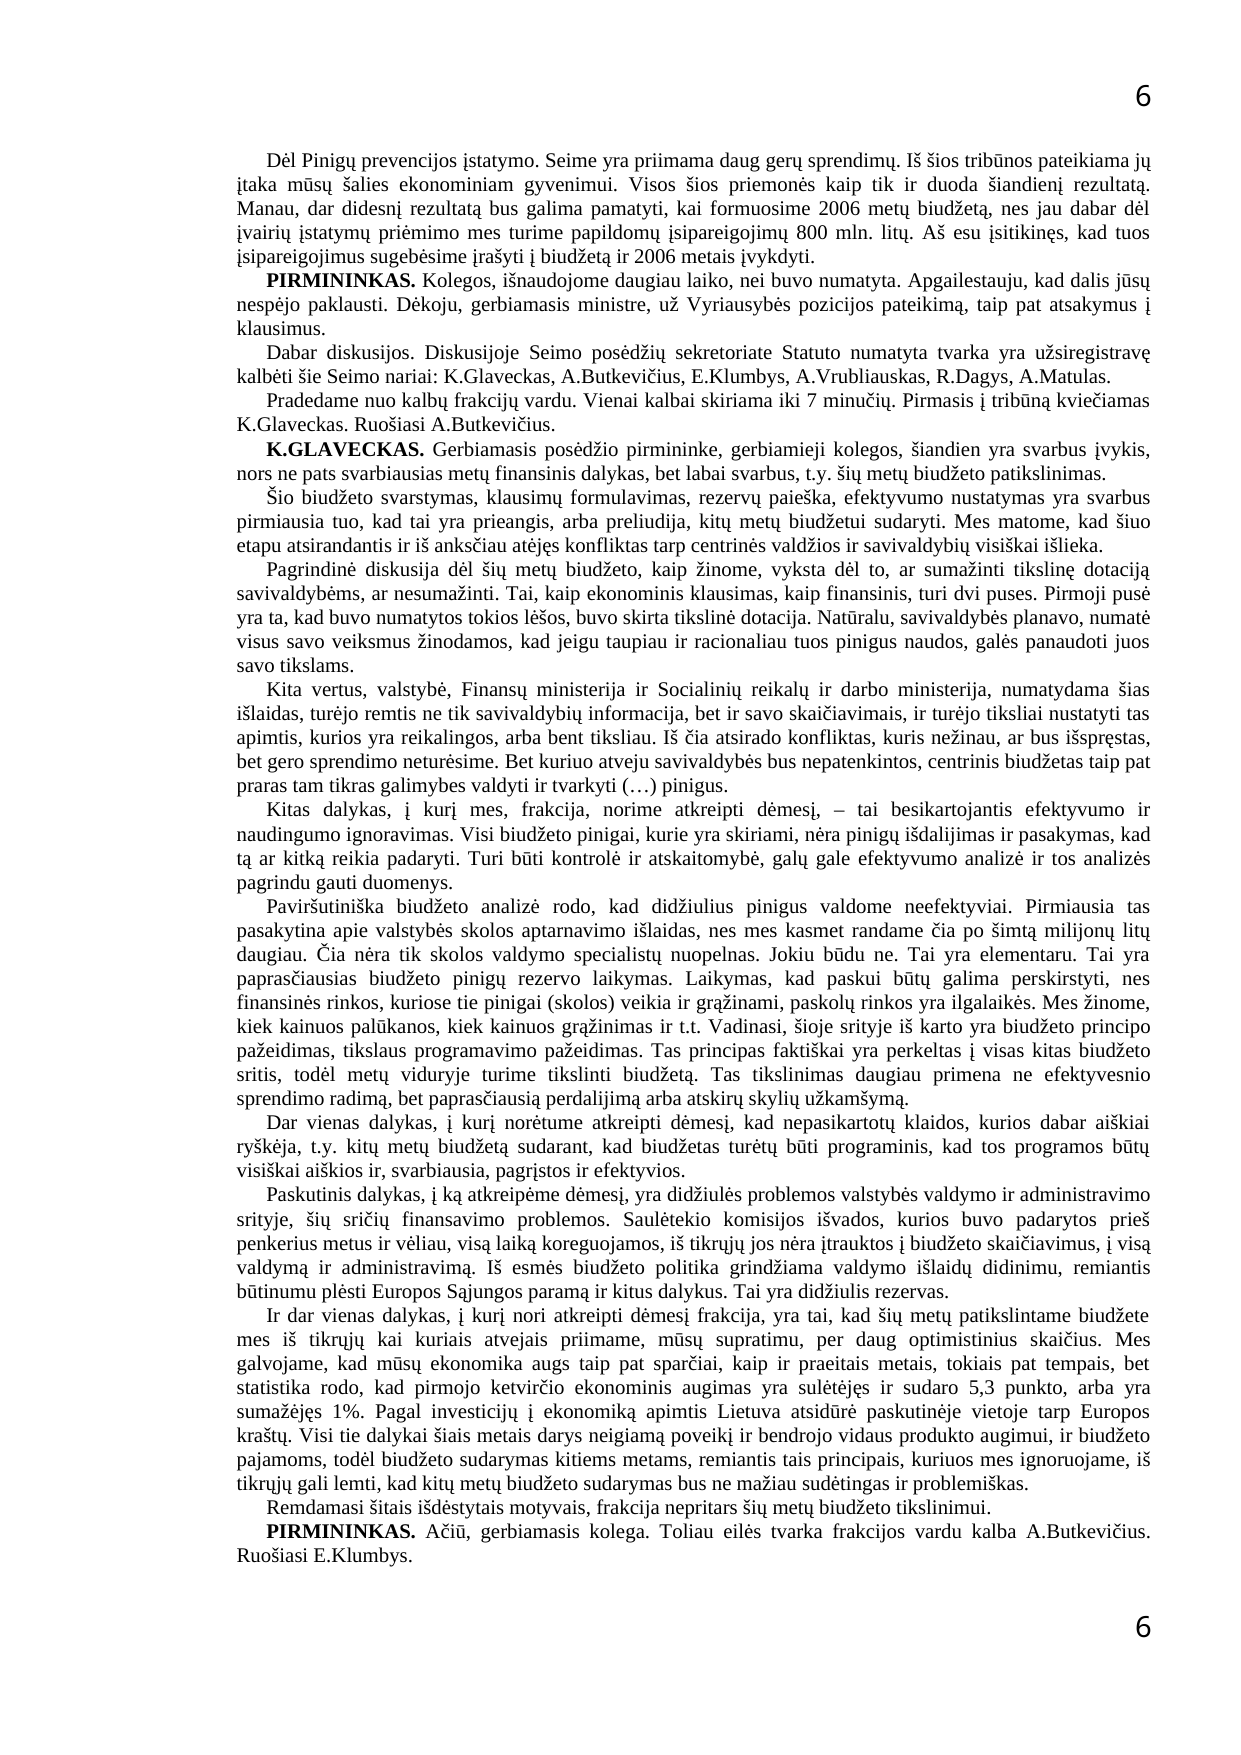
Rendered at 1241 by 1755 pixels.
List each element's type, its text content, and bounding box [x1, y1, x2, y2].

text Šio biudžeto svarstymas, klausimų formulavimas, rezervų paieška, efektyvumo nustatymas yra svarbus pirmiausia tuo, kad tai yra prieangis, arba preliudija, kitų metų biudžetui sudaryti. Mes matome, kad šiuo etapu atsirandantis ir iš anksčiau atėjęs konfliktas tarp centrinės valdžios ir savivaldybių visiškai išlieka. [236, 484, 1152, 557]
text Kita vertus, valstybė, Finansų ministerija ir Socialinių reikalų ir darbo ministerija, numatydama šias išlaidas, turėjo remtis ne tik savivaldybių informacija, bet ir savo skaičiavimais, ir turėjo tiksliai nustatyti tas apimtis, kurios yra reikalingos, arba bent tiksliau. Iš čia atsirado konfliktas, kuris nežinau, ar bus išspręstas, bet gero sprendimo neturėsime. Bet kuriuo atveju savivaldybės bus nepatenkintos, centrinis biudžetas taip pat praras tam tikras galimybes valdyti ir tvarkyti (…) pinigus. [236, 677, 1152, 797]
text Paviršutiniška biudžeto analizė rodo, kad didžiulius pinigus valdome neefektyviai. Pirmiausia tas pasakytina apie valstybės skolos aptarnavimo išlaidas, nes mes kasmet randame čia po šimtą milijonų litų daugiau. Čia nėra tik skolos valdymo specialistų nuopelnas. Jokiu būdu ne. Tai yra elementaru. Tai yra paprasčiausias biudžeto pinigų rezervo laikymas. Laikymas, kad paskui būtų galima perskirstyti, nes finansinės rinkos, kuriose tie pinigai (skolos) veikia ir grąžinami, paskolų rinkos yra ilgalaikės. Mes žinome, kiek kainuos palūkanos, kiek kainuos grąžinimas ir t.t. Vadinasi, šioje srityje iš karto yra biudžeto principo pažeidimas, tikslaus programavimo pažeidimas. Tas principas faktiškai yra perkeltas į visas kitas biudžeto sritis, todėl metų viduryje turime tikslinti biudžetą. Tas tikslinimas daugiau primena ne efektyvesnio sprendimo radimą, bet paprasčiausią perdalijimą arba atskirų skylių užkamšymą. [236, 894, 1152, 1110]
text PIRMININKAS. Kolegos, išnaudojome daugiau laiko, nei buvo numatyta. Apgailestauju, kad dalis jūsų nespėjo paklausti. Dėkoju, gerbiamasis ministre, už Vyriausybės pozicijos pateikimą, taip pat atsakymus į klausimus. [236, 268, 1152, 340]
text Dabar diskusijos. Diskusijoje Seimo posėdžių sekretoriate Statuto numatyta tvarka yra užsiregistravę kalbėti šie Seimo nariai: K.Glaveckas, A.Butkevičius, E.Klumbys, A.Vrubliauskas, R.Dagys, A.Matulas. [236, 340, 1152, 388]
text Dar vienas dalykas, į kurį norėtume atkreipti dėmesį, kad nepasikartotų klaidos, kurios dabar aiškiai ryškėja, t.y. kitų metų biudžetą sudarant, kad biudžetas turėtų būti programinis, kad tos programos būtų visiškai aiškios ir, svarbiausia, pagrįstos ir efektyvios. [236, 1110, 1152, 1182]
text Paskutinis dalykas, į ką atkreipėme dėmesį, yra didžiulės problemos valstybės valdymo ir administravimo srityje, šių sričių finansavimo problemos. Saulėtekio komisijos išvados, kurios buvo padarytos prieš penkerius metus ir vėliau, visą laiką koreguojamos, iš tikrųjų jos nėra įtrauktos į biudžeto skaičiavimus, į visą valdymą ir administravimą. Iš esmės biudžeto politika grindžiama valdymo išlaidų didinimu, remiantis būtinumu plėsti Europos Sąjungos paramą ir kitus dalykus. Tai yra didžiulis rezervas. [236, 1182, 1152, 1303]
text Remdamasi šitais išdėstytais motyvais, frakcija nepritars šių metų biudžeto tikslinimui. [236, 1495, 1152, 1519]
text K.GLAVECKAS. Gerbiamasis posėdžio pirmininke, gerbiamieji kolegos, šiandien yra svarbus įvykis, nors ne pats svarbiausias metų finansinis dalykas, bet labai svarbus, t.y. šių metų biudžeto patikslinimas. [236, 436, 1152, 484]
text Pagrindinė diskusija dėl šių metų biudžeto, kaip žinome, vyksta dėl to, ar sumažinti tikslinę dotaciją savivaldybėms, ar nesumažinti. Tai, kaip ekonominis klausimas, kaip finansinis, turi dvi puses. Pirmoji pusė yra ta, kad buvo numatytos tokios lėšos, buvo skirta tikslinė dotacija. Natūralu, savivaldybės planavo, numatė visus savo veiksmus žinodamos, kad jeigu taupiau ir racionaliau tuos pinigus naudos, galės panaudoti juos savo tikslams. [236, 557, 1152, 677]
text PIRMININKAS. Ačiū, gerbiamasis kolega. Toliau eilės tvarka frakcijos vardu kalba A.Butkevičius. Ruošiasi E.Klumbys. [236, 1519, 1152, 1567]
text Dėl Pinigų prevencijos įstatymo. Seime yra priimama daug gerų sprendimų. Iš šios tribūnos pateikiama jų įtaka mūsų šalies ekonominiam gyvenimui. Visos šios priemonės kaip tik ir duoda šiandienį rezultatą. Manau, dar didesnį rezultatą bus galima pamatyti, kai formuosime 2006 metų biudžetą, nes jau dabar dėl įvairių įstatymų priėmimo mes turime papildomų įsipareigojimų 800 mln. litų. Aš esu įsitikinęs, kad tuos įsipareigojimus sugebėsime įrašyti į biudžetą ir 2006 metais įvykdyti. [236, 148, 1152, 268]
text Pradedame nuo kalbų frakcijų vardu. Vienai kalbai skiriama iki 7 minučių. Pirmasis į tribūną kviečiamas K.Glaveckas. Ruošiasi A.Butkevičius. [236, 388, 1152, 436]
text Kitas dalykas, į kurį mes, frakcija, norime atkreipti dėmesį, – tai besikartojantis efektyvumo ir naudingumo ignoravimas. Visi biudžeto pinigai, kurie yra skiriami, nėra pinigų išdalijimas ir pasakymas, kad tą ar kitką reikia padaryti. Turi būti kontrolė ir atskaitomybė, galų gale efektyvumo analizė ir tos analizės pagrindu gauti duomenys. [236, 797, 1152, 894]
text Ir dar vienas dalykas, į kurį nori atkreipti dėmesį frakcija, yra tai, kad šių metų patikslintame biudžete mes iš tikrųjų kai kuriais atvejais priimame, mūsų supratimu, per daug optimistinius skaičius. Mes galvojame, kad mūsų ekonomika augs taip pat sparčiai, kaip ir praeitais metais, tokiais pat tempais, bet statistika rodo, kad pirmojo ketvirčio ekonominis augimas yra sulėtėjęs ir sudaro 5,3 punkto, arba yra sumažėjęs 1%. Pagal investicijų į ekonomiką apimtis Lietuva atsidūrė paskutinėje vietoje tarp Europos kraštų. Visi tie dalykai šiais metais darys neigiamą poveikį ir bendrojo vidaus produkto augimui, ir biudžeto pajamoms, todėl biudžeto sudarymas kitiems metams, remiantis tais principais, kuriuos mes ignoruojame, iš tikrųjų gali lemti, kad kitų metų biudžeto sudarymas bus ne mažiau sudėtingas ir problemiškas. [236, 1303, 1152, 1495]
